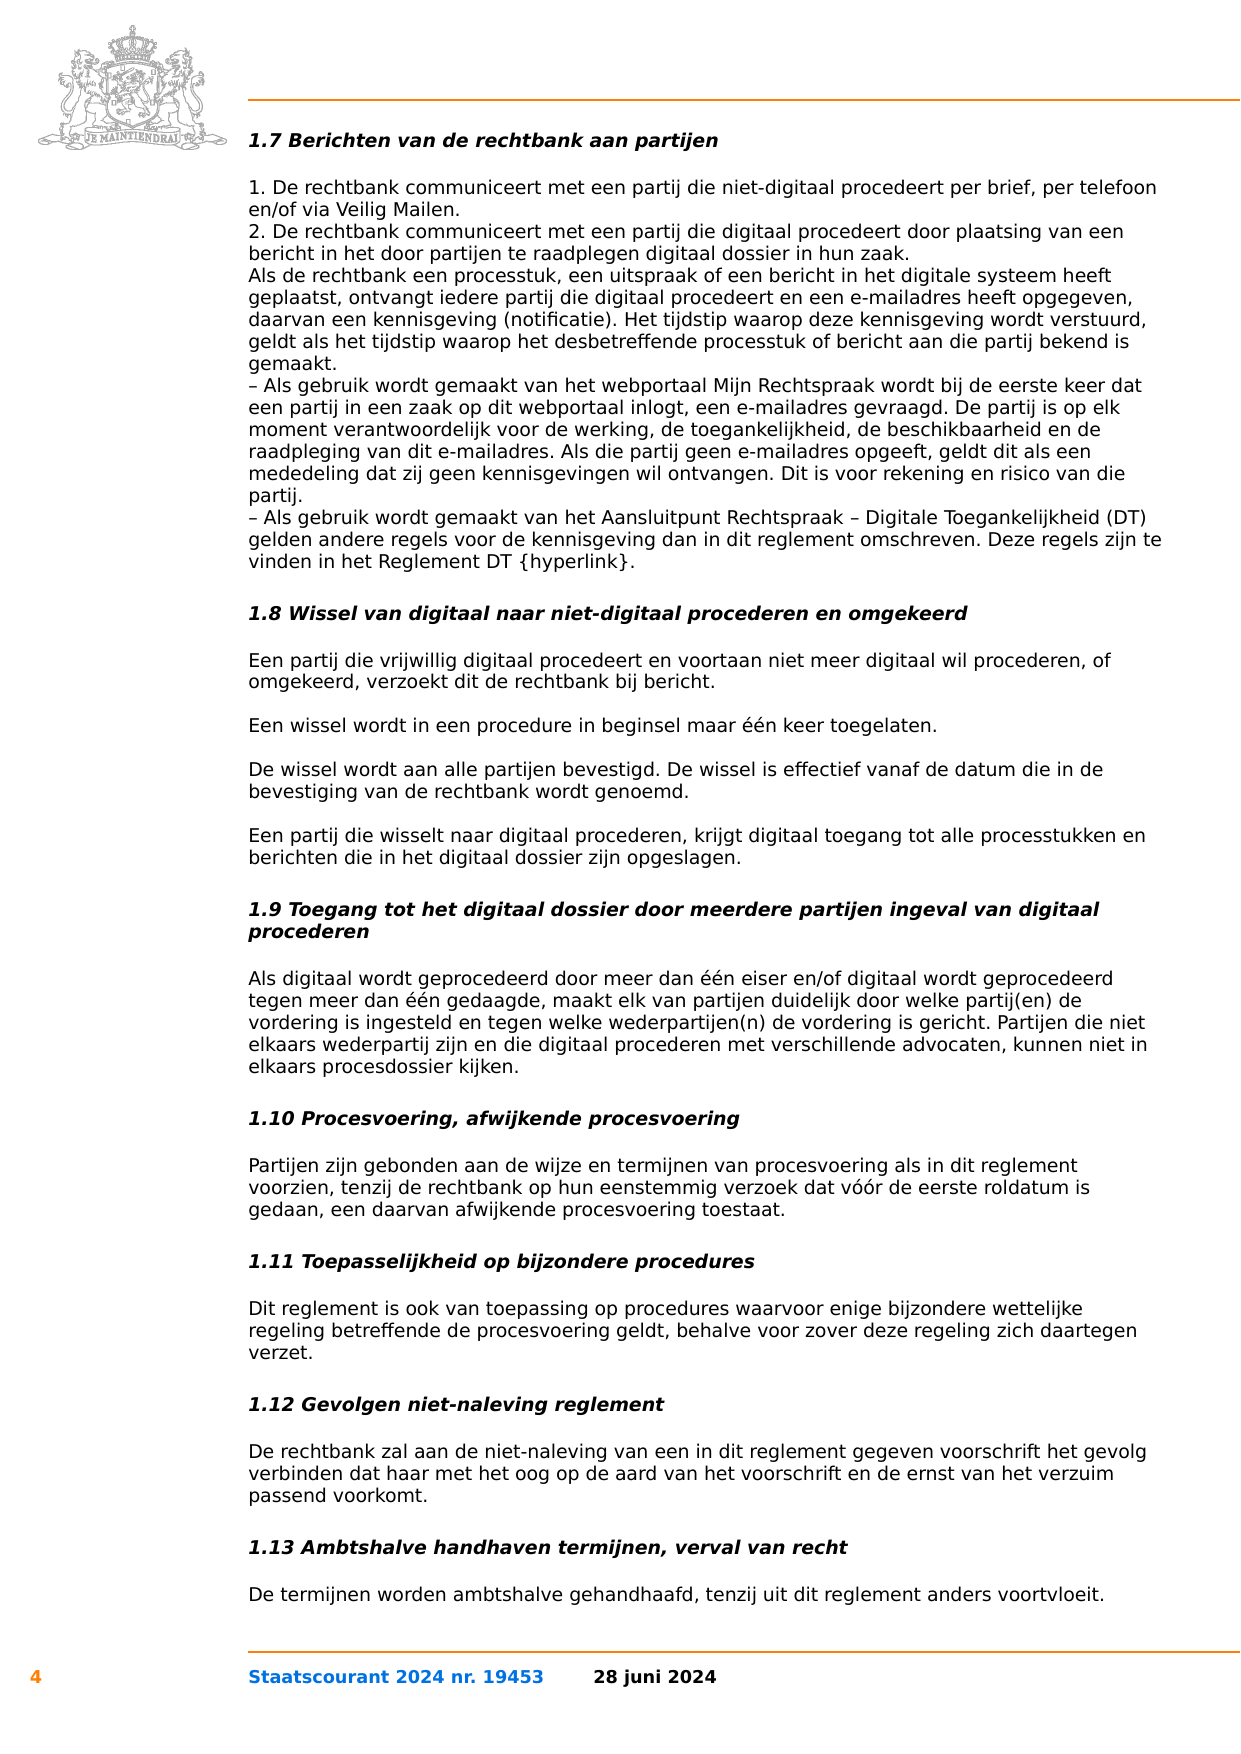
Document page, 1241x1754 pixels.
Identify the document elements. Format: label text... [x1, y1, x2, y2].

text Een partij die wisselt naar digitaal procederen, krijgt digitaal toegang tot alle processtukken en berichten die in het digitaal dossier zijn opgeslagen. [248, 825, 1163, 869]
subtitle 1.8 Wissel van digitaal naar niet-digitaal procederen en omgekeerd [248, 602, 1163, 624]
subtitle 1.11 Toepasselijkheid op bijzondere procedures [248, 1251, 1163, 1273]
text Een wissel wordt in een procedure in beginsel maar één keer toegelaten. [248, 715, 1163, 737]
text – Als gebruik wordt gemaakt van het webportaal Mijn Rechtspraak wordt bij de eerste keer dat een partij in een zaak op dit webportaal inlogt, een e-mailadres gevraagd. De partij is op elk moment verantwoordelijk voor de werking, de toegankelijkheid, de beschikbaarheid en de raadpleging van dit e-mailadres. Als die partij geen e-mailadres opgeeft, geldt dit als een mededeling dat zij geen kennisgevingen wil ontvangen. Dit is voor rekening en risico van die partij. [248, 375, 1163, 507]
text Dit reglement is ook van toepassing op procedures waarvoor enige bijzondere wettelijke regeling betreffende de procesvoering geldt, behalve voor zover deze regeling zich daartegen verzet. [248, 1298, 1163, 1364]
subtitle 1.9 Toegang tot het digitaal dossier door meerdere partijen ingeval van digitaal procederen [248, 899, 1163, 943]
subtitle 1.12 Gevolgen niet-naleving reglement [248, 1394, 1163, 1416]
picture [38, 25, 227, 150]
text Een partij die vrijwillig digitaal procedeert en voortaan niet meer digitaal wil procederen, of omgekeerd, verzoekt dit de rechtbank bij bericht. [248, 649, 1163, 693]
text Als de rechtbank een processtuk, een uitspraak of een bericht in het digitale systeem heeft geplaatst, ontvangt iedere partij die digitaal procedeert en een e-mailadres heeft opgegeven, daarvan een kennisgeving (notificatie). Het tijdstip waarop deze kennisgeving wordt verstuurd, geldt als het tijdstip waarop het desbetreffende processtuk of bericht aan die partij bekend is gemaakt. [248, 265, 1163, 375]
subtitle 1.10 Procesvoering, afwijkende procesvoering [248, 1108, 1163, 1130]
text Als digitaal wordt geprocedeerd door meer dan één eiser en/of digitaal wordt geprocedeerd tegen meer dan één gedaagde, maakt elk van partijen duidelijk door welke partij(en) de vordering is ingesteld en tegen welke wederpartijen(n) de vordering is gericht. Partijen die niet elkaars wederpartij zijn en die digitaal procederen met verschillende advocaten, kunnen niet in elkaars procesdossier kijken. [248, 968, 1163, 1078]
text 2. De rechtbank communiceert met een partij die digitaal procedeert door plaatsing van een bericht in het door partijen te raadplegen digitaal dossier in hun zaak. [248, 221, 1163, 265]
subtitle 1.7 Berichten van de rechtbank aan partijen [248, 130, 1163, 152]
text De termijnen worden ambtshalve gehandhaafd, tenzij uit dit reglement anders voortvloeit. [248, 1583, 1163, 1606]
text 1. De rechtbank communiceert met een partij die niet-digitaal procedeert per brief, per telefoon en/of via Veilig Mailen. [248, 177, 1163, 221]
text – Als gebruik wordt gemaakt van het Aansluitpunt Rechtspraak – Digitale Toegankelijkheid (DT) gelden andere regels voor de kennisgeving dan in dit reglement omschreven. Deze regels zijn te vinden in het Reglement DT {hyperlink}. [248, 507, 1163, 572]
text De wissel wordt aan alle partijen bevestigd. De wissel is effectief vanaf de datum die in de bevestiging van de rechtbank wordt genoemd. [248, 759, 1163, 803]
subtitle 1.13 Ambtshalve handhaven termijnen, verval van recht [248, 1537, 1163, 1558]
text De rechtbank zal aan de niet-naleving van een in dit reglement gegeven voorschrift het gevolg verbinden dat haar met het oog op de aard van het voorschrift en de ernst van het verzuim passend voorkomt. [248, 1441, 1163, 1507]
text Partijen zijn gebonden aan de wijze en termijnen van procesvoering als in dit reglement voorzien, tenzij de rechtbank op hun eenstemmig verzoek dat vóór de eerste roldatum is gedaan, een daarvan afwijkende procesvoering toestaat. [248, 1155, 1163, 1221]
